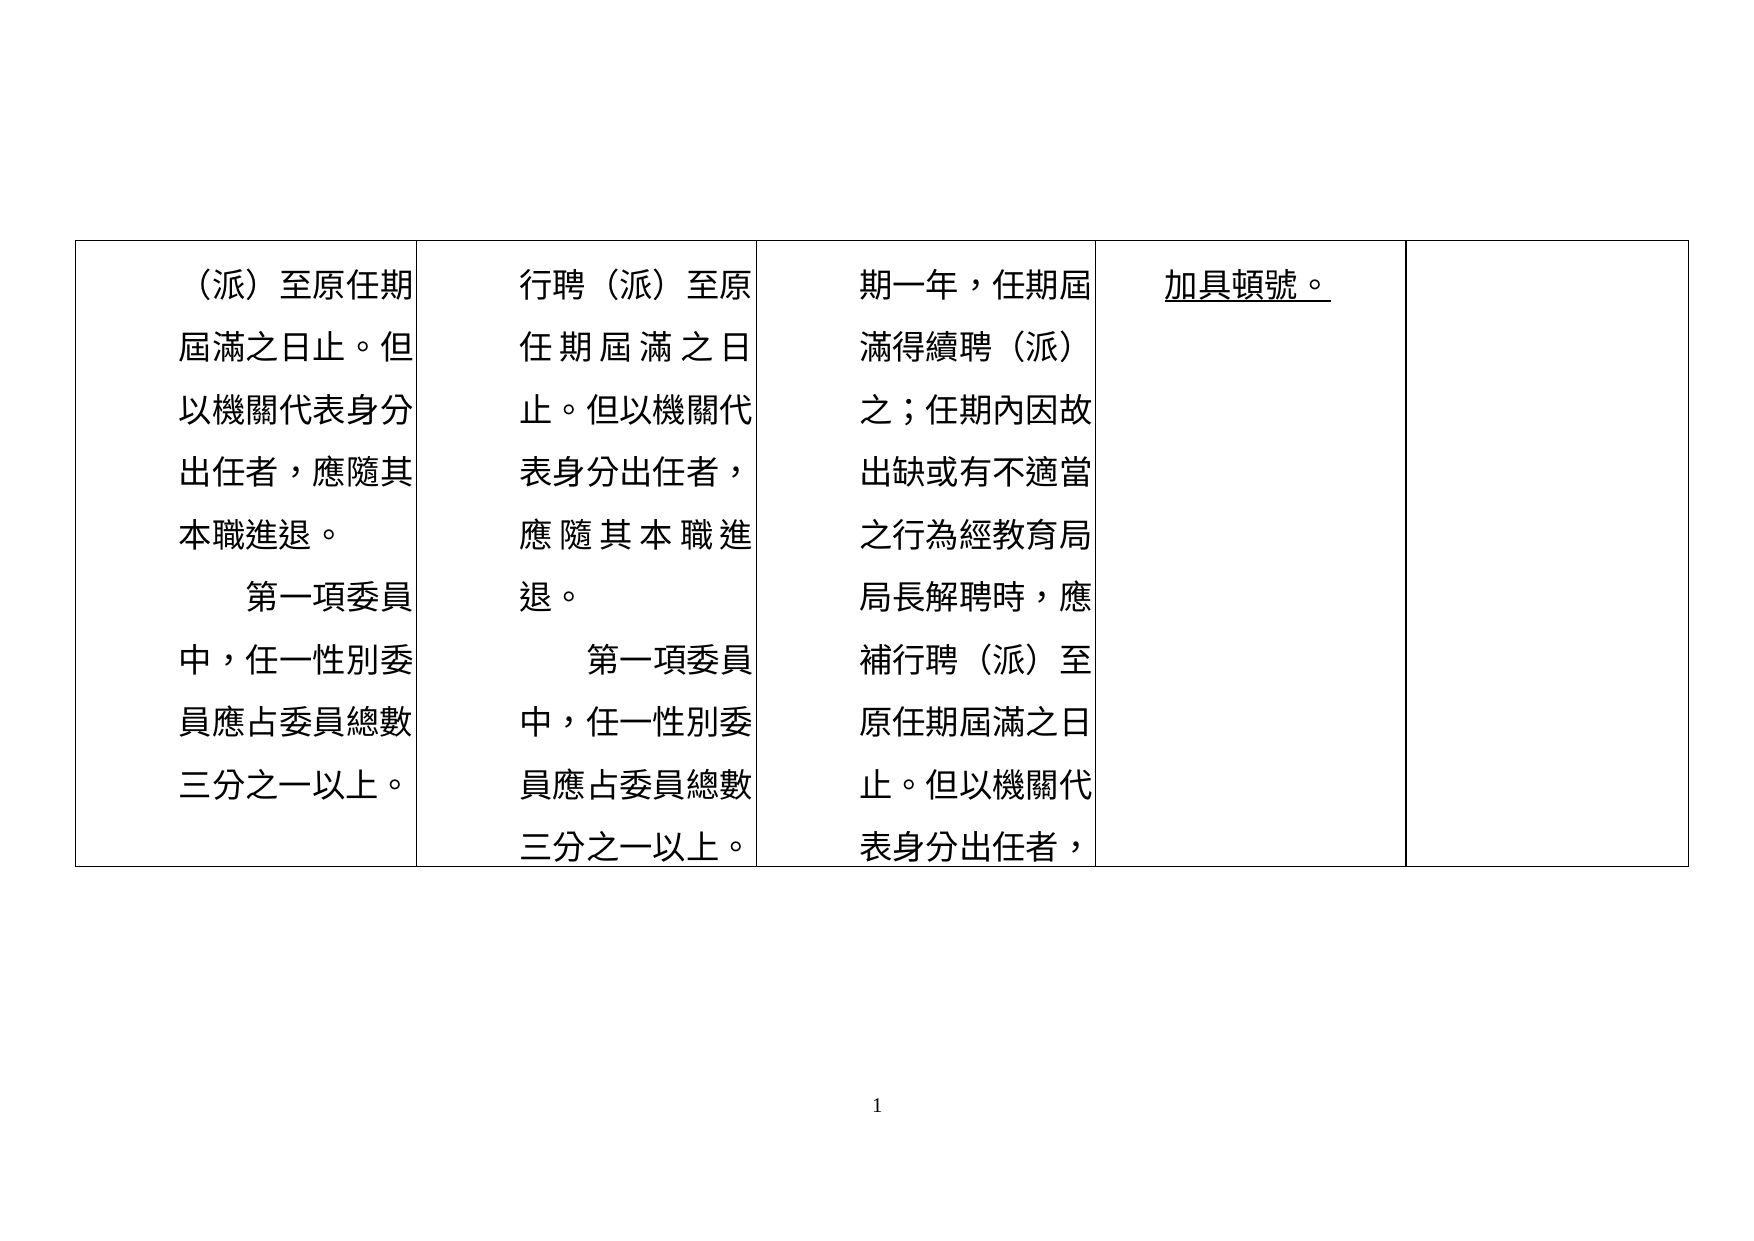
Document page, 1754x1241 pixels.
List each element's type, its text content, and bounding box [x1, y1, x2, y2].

table_cell 加具頓號。 [1096, 241, 1405, 866]
table_cell （派）至原任期屆滿之日止。但以機關代表身分出任者，應隨其本職進退。 第一項委員中，任一性別委員應占委員總數三分之一以上。 [76, 241, 416, 866]
table_cell 行聘（派）至原任期屆滿之日止。但以機關代表身分出任者，應隨其本職進退。 第一項委員中，任一性別委員應占委員總數三分之一以上。 [417, 241, 756, 866]
table_cell 期一年，任期屆滿得續聘（派）之；任期內因故出缺或有不適當之行為經教育局局長解聘時，應補行聘（派）至原任期屆滿之日止。但以機關代表身分出任者， [757, 241, 1095, 866]
table_cell [1407, 241, 1688, 866]
